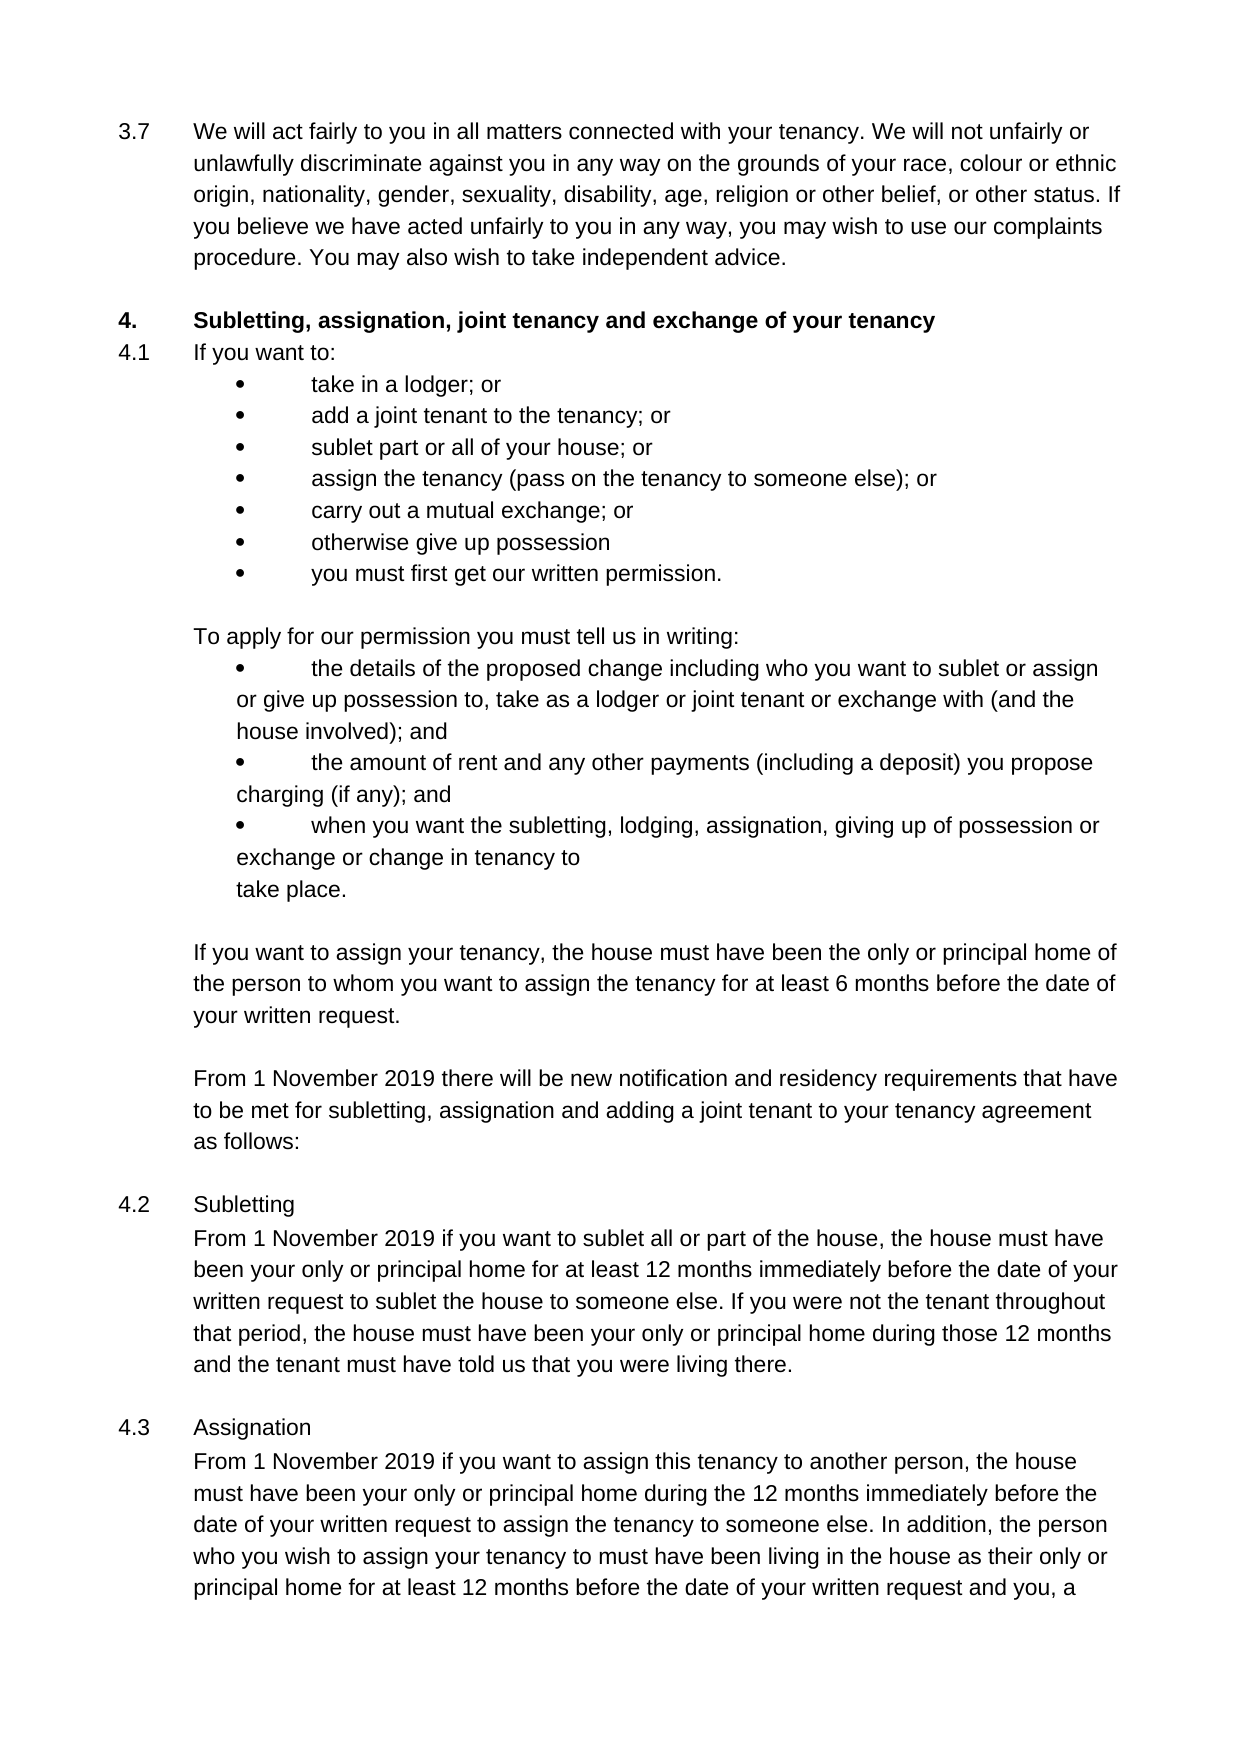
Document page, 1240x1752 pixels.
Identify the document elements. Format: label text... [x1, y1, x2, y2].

text To apply for our permission you must tell us in writing: [118, 623, 1122, 649]
list carry out a mutual exchange; or [236, 497, 1122, 523]
text 3.7 We will act fairly to you in all matters connected with your tenancy. We will not unfairly or unlawfully discriminate against you in any way on the grounds of your race, colour or ethnic origin, nationality, gender, sexuality, disability, age, religion or other belief, or other status. If you believe we have acted unfairly to you in any way, you may wish to use our complaints procedure. You may also wish to take independent advice. [118, 118, 1122, 271]
text From 1 November 2019 if you want to assign this tenancy to another person, the house must have been your only or principal home during the 12 months immediately before the date of your written request to assign the tenancy to someone else. In addition, the person who you wish to assign your tenancy to must have been living in the house as their only or principal home for at least 12 months before the date of your written request and you, a [193, 1448, 1122, 1601]
list when you want the subletting, lodging, assignation, giving up of possession or exchange or change in tenancy to take place. [236, 812, 1122, 902]
list take in a lodger; or [236, 371, 1122, 397]
text From 1 November 2019 there will be new notification and residency requirements that have to be met for subletting, assignation and adding a joint tenant to your tenancy agreement as follows: [193, 1065, 1122, 1154]
list the details of the proposed change including who you want to sublet or assign or give up possession to, take as a lodger or joint tenant or exchange with (and the house involved); and [236, 655, 1122, 744]
text If you want to assign your tenancy, the house must have been the only or principal home of the person to whom you want to assign the tenancy for at least 6 months before the date of your written request. [118, 939, 1122, 1028]
list assign the tenancy (pass on the tenancy to someone else); or [236, 465, 1122, 492]
text 4.2 Subletting [118, 1191, 1122, 1218]
list sublet part or all of your house; or [236, 434, 1122, 460]
list add a joint tenant to the tenancy; or [236, 402, 1122, 428]
subtitle 4. Subletting, assignation, joint tenancy and exchange of your tenancy [118, 307, 1122, 334]
list the amount of rent and any other payments (including a deposit) you propose charging (if any); and [236, 749, 1122, 807]
text 4.1 If you want to: [118, 339, 1122, 365]
text From 1 November 2019 if you want to sublet all or part of the house, the house must have been your only or principal home for at least 12 months immediately before the date of your written request to sublet the house to someone else. If you were not the tenant throughout that period, the house must have been your only or principal home during those 12 months and the tenant must have told us that you were living there. [193, 1225, 1122, 1377]
list otherwise give up possession [236, 528, 1122, 555]
text 4.3 Assignation [118, 1414, 1122, 1441]
list you must first get our written permission. [236, 560, 1122, 586]
